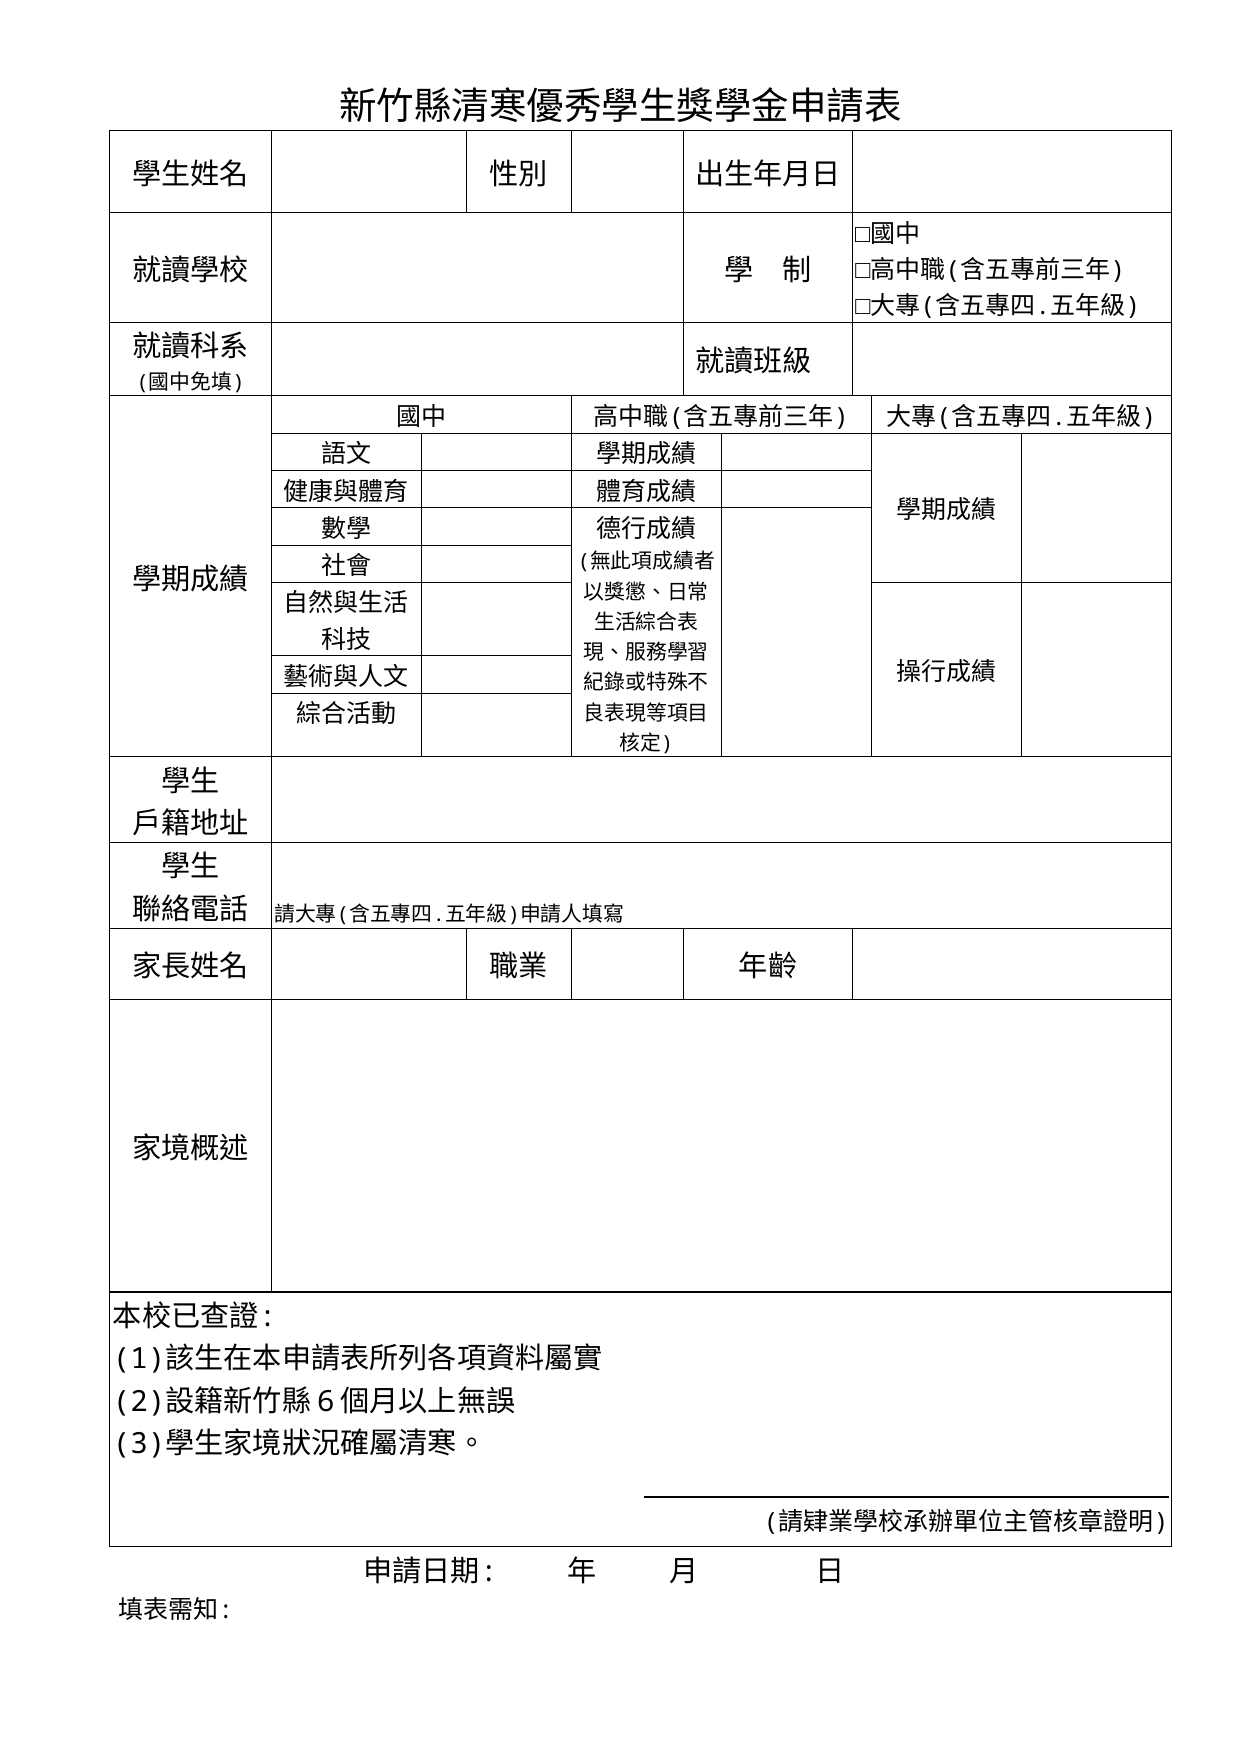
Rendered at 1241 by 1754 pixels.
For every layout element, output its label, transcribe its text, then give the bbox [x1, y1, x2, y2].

table_header 性別 [467, 131, 571, 212]
table_header [572, 131, 683, 212]
table_cell 就讀班級 [684, 323, 852, 395]
table_cell [422, 694, 571, 756]
table_cell [422, 546, 571, 582]
table_cell [272, 929, 466, 998]
table_cell □國中 □高中職(含五專前三年) □大專(含五專四.五年級) [853, 213, 1171, 322]
table_cell 年齡 [684, 929, 852, 998]
table_cell 請大專(含五專四.五年級)申請人填寫 [272, 843, 1171, 927]
table_cell 語文 [272, 434, 421, 470]
table_cell [422, 434, 571, 470]
text 申請日期: 年 月 日 [118, 1547, 1122, 1589]
table_header [853, 131, 1171, 212]
table_cell [1022, 434, 1171, 582]
table_header 出生年月日 [684, 131, 852, 212]
table_cell [422, 471, 571, 507]
table_cell [722, 471, 871, 507]
table_cell 社會 [272, 546, 421, 582]
table_cell 本校已查證: (1)該生在本申請表所列各項資料屬實 (2)設籍新竹縣6個月以上無誤 (3)學生家境狀況確屬清寒。 (請肄業學校承辦單位主管核章證明) [110, 1293, 1171, 1546]
table_cell 大專(含五專四.五年級) [872, 396, 1171, 433]
table_cell [722, 434, 871, 470]
table_cell [722, 508, 871, 756]
table_cell [572, 929, 683, 998]
table_cell 學 制 [684, 213, 852, 322]
table_cell [272, 1000, 1171, 1291]
table_cell 職業 [467, 929, 571, 998]
table_cell 健康與體育 [272, 471, 421, 507]
table_header 學生姓名 [110, 131, 271, 212]
table_cell 數學 [272, 508, 421, 544]
table_cell 綜合活動 [272, 694, 421, 756]
table_cell 學生 戶籍地址 [110, 757, 271, 842]
table_cell 就讀科系 (國中免填) [110, 323, 271, 395]
table_cell 學期成績 [572, 434, 721, 470]
table_cell 高中職(含五專前三年) [572, 396, 871, 433]
table_cell 學期成績 [110, 396, 271, 756]
table_cell 家長姓名 [110, 929, 271, 998]
table_header [272, 131, 466, 212]
table_cell 學期成績 [872, 434, 1021, 582]
table_cell [853, 323, 1171, 395]
table_cell 體育成績 [572, 471, 721, 507]
table_cell [422, 656, 571, 693]
text 新竹縣清寒優秀學生獎學金申請表 [118, 76, 1122, 130]
table_cell [422, 508, 571, 544]
table_cell [272, 213, 683, 322]
table_cell 國中 [272, 396, 571, 433]
table_cell 自然與生活科技 [272, 583, 421, 655]
table_cell [272, 757, 1171, 842]
table_cell [422, 583, 571, 655]
table_cell 德行成績 (無此項成績者以獎懲、日常生活綜合表現、服務學習紀錄或特殊不良表現等項目核定) [572, 508, 721, 756]
table_cell [272, 323, 683, 395]
table_cell 家境概述 [110, 1000, 271, 1291]
text 填表需知: [118, 1589, 1122, 1626]
table_cell 藝術與人文 [272, 656, 421, 693]
table_cell 就讀學校 [110, 213, 271, 322]
table_cell 學生 聯絡電話 [110, 843, 271, 927]
table_cell [1022, 583, 1171, 756]
table_cell 操行成績 [872, 583, 1021, 756]
table_cell [853, 929, 1171, 998]
